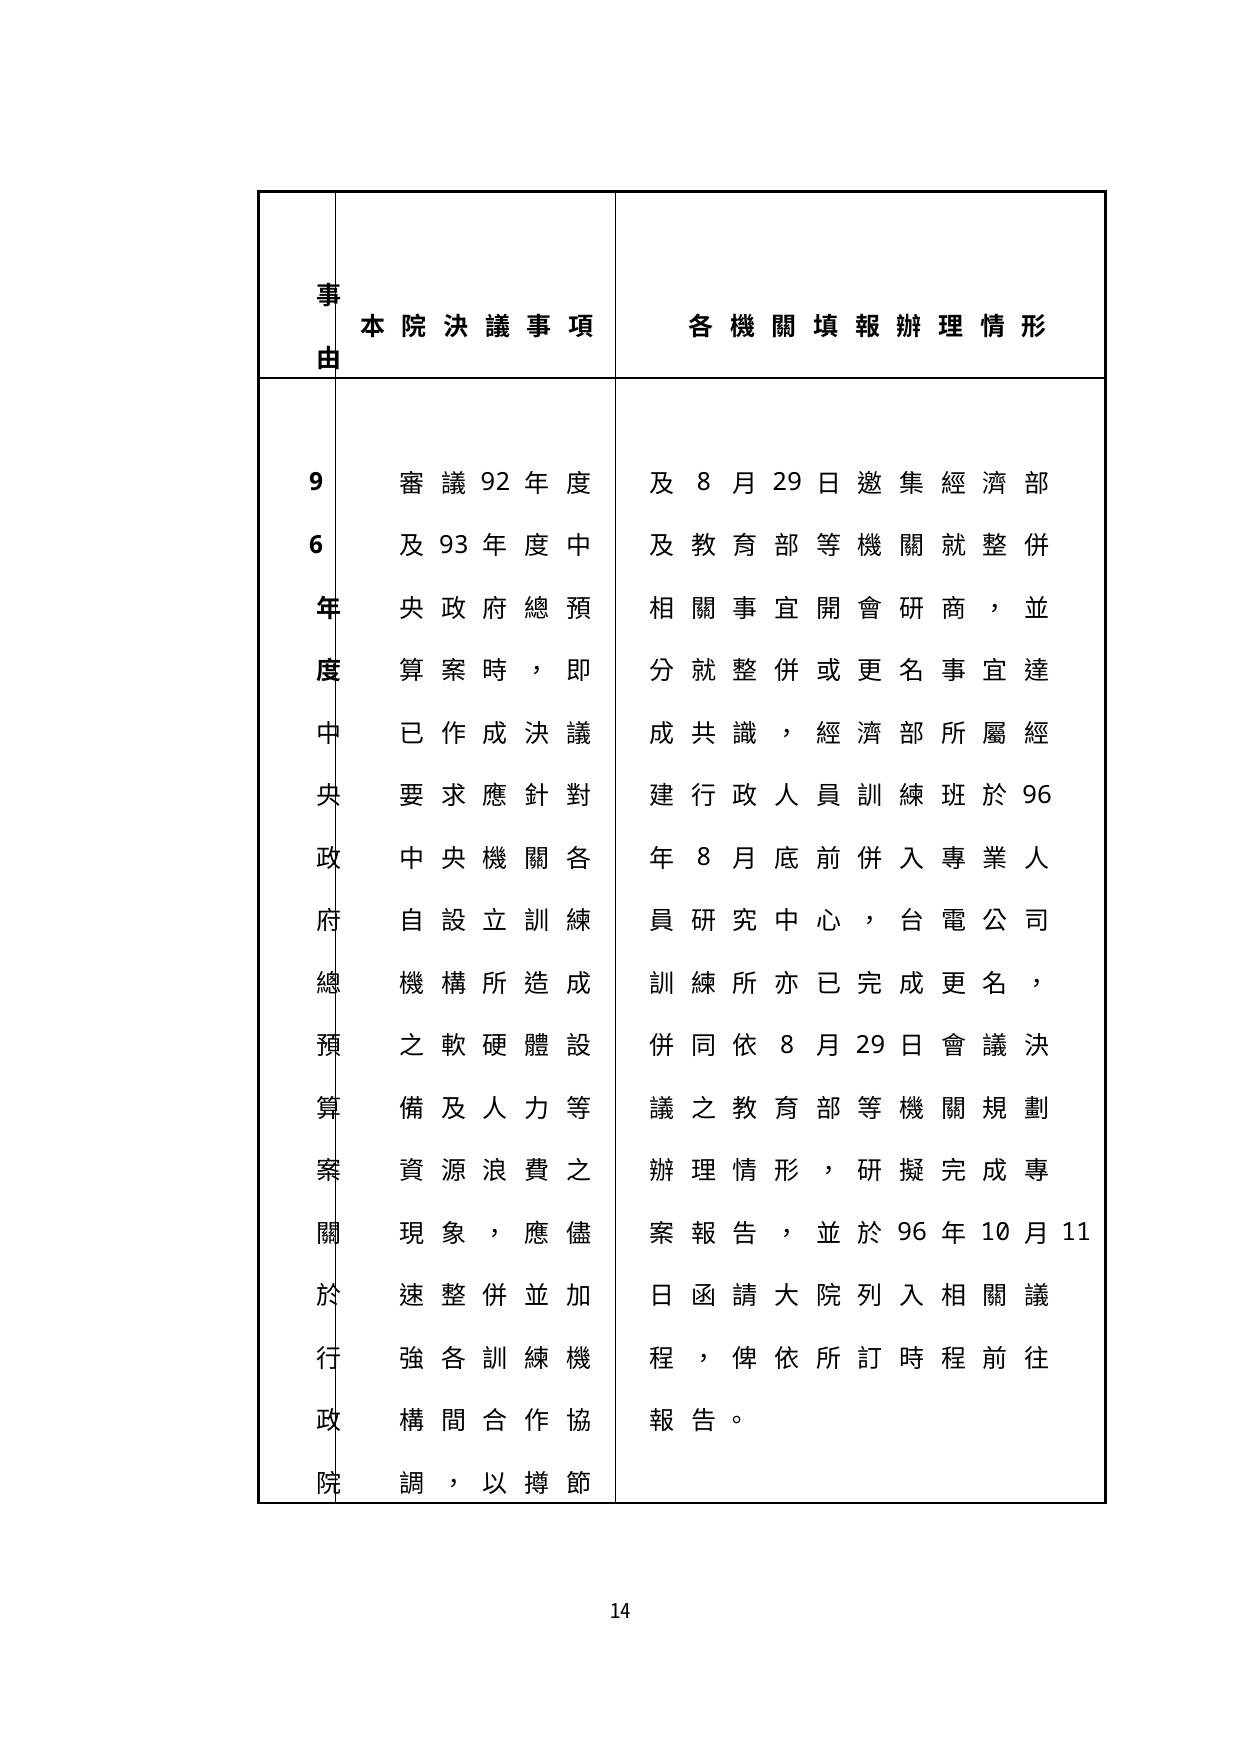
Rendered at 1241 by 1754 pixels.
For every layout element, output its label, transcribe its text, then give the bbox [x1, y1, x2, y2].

table_header 本院決議事項 [336, 193, 615, 377]
table_cell 及8月29日邀集經濟部及教育部等機關就整併相關事宜開會研商，並分就整併或更名事宜達成共識，經濟部所屬經建行政人員訓練班於96年8月底前併入專業人員研究中心，台電公司訓練所亦已完成更名，併同依8月29日會議決議之教育部等機關規劃辦理情形，研擬完成專案報告，並於96年10月11日函請大院列入相關議程，俾依所訂時程前往報告。 [616, 379, 1104, 1502]
table_cell 審查96年度中央政府總預算案關於行政院人事行政局及所屬主管收支部分 [260, 379, 335, 1502]
table_cell 人事總處 立法院前於審議92年度及93年度中央政府總預算案時，即已作成決議要求應針對中央機關各自設立訓練機構所造成之軟硬體設備及人力等資源浪費之現象，應儘速整併並加強各訓練機構間合作協調，以撙節經費之決議。多年來人事行政局之整併工作成效並未顯現，尤以其所屬公務人力發展中心、地方行政研習中心更應率先整併以為表率，卻未積極辦理。因此，要求人事行政局3個月內提出各訓練機構效能之評估，並建立客觀考評制度，另必須於1年內將不適合之訓練機構予以歸併或裁撤。 [336, 379, 615, 1502]
table_header 各機關填報辦理情形 [616, 193, 1104, 377]
table_header 事由 [260, 193, 335, 377]
